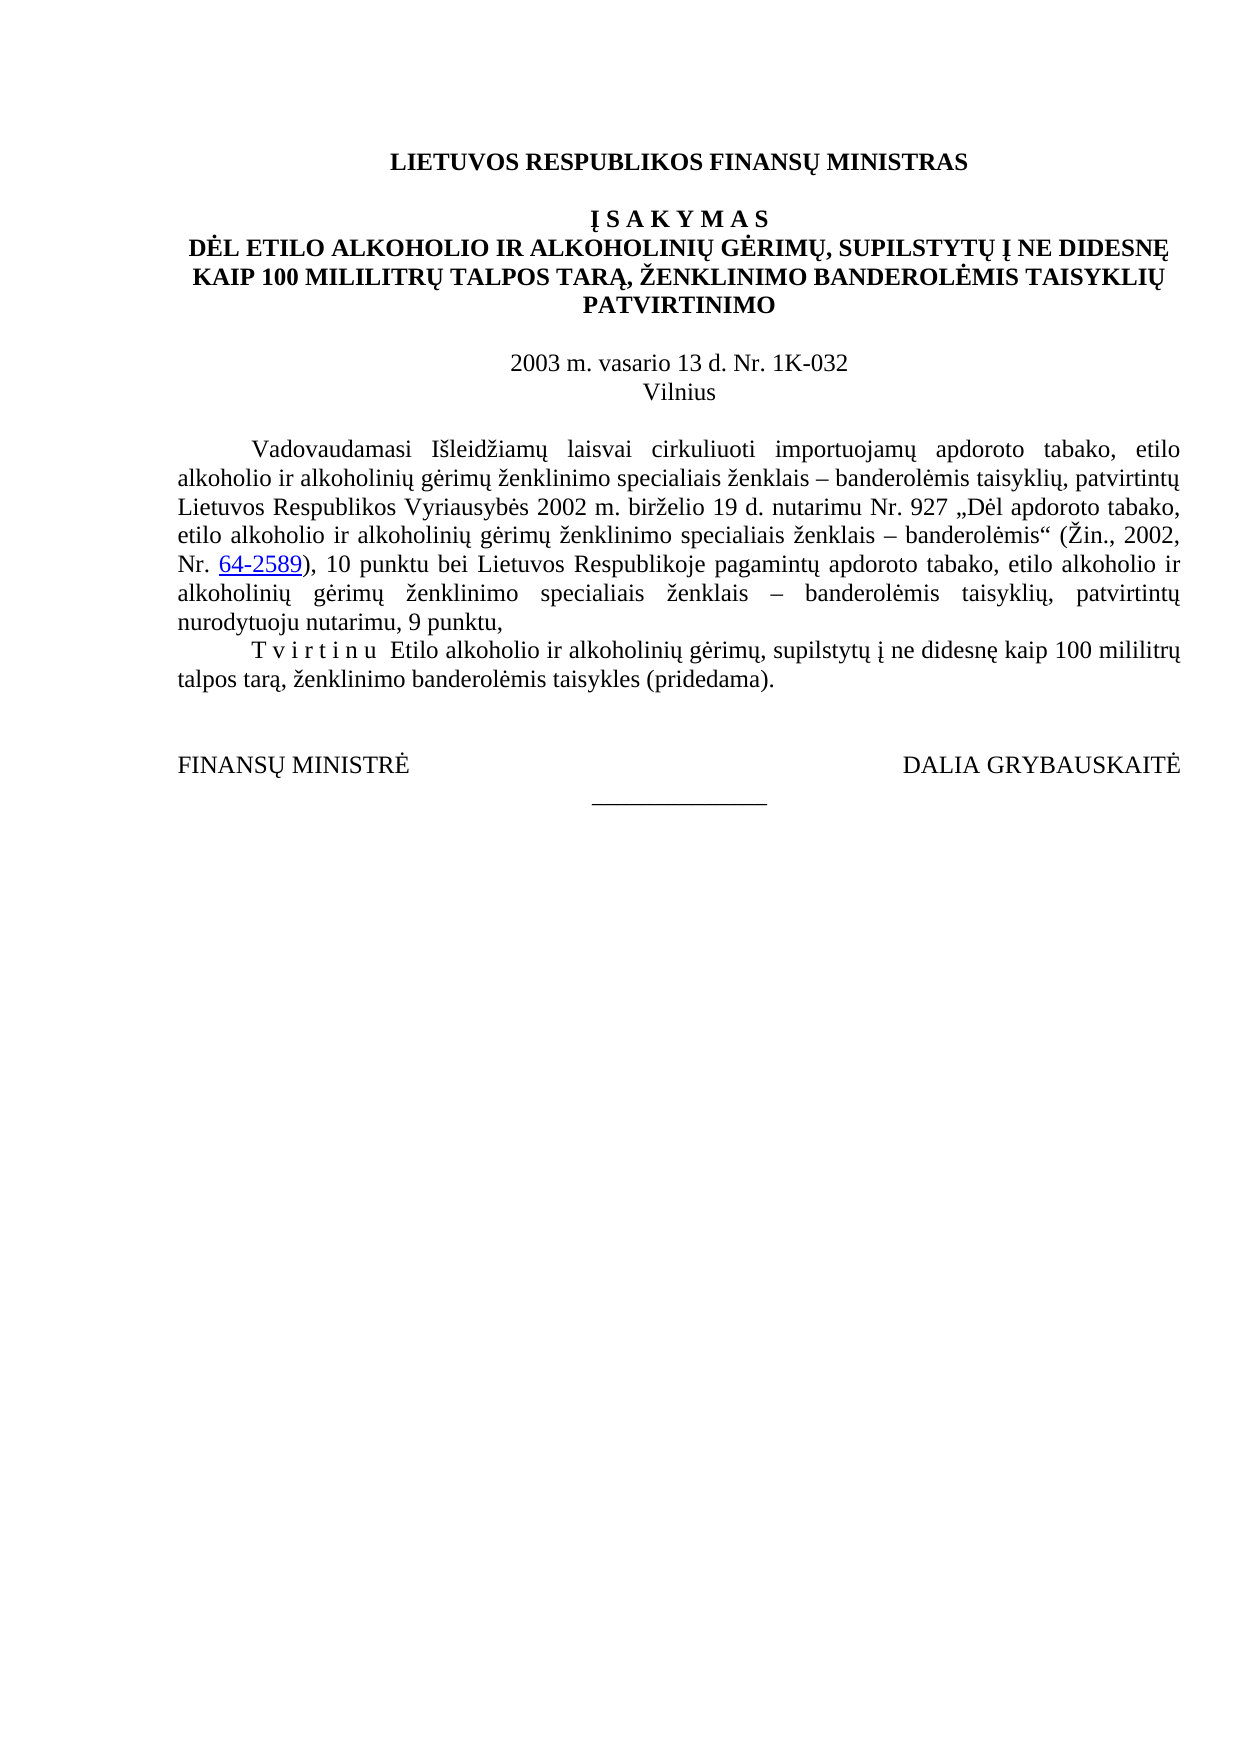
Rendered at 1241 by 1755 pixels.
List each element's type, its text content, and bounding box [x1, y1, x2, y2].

text 2003 m. vasario 13 d. Nr. 1K-032 [177, 348, 1181, 377]
text FINANSŲ MINISTRĖ DALIA GRYBAUSKAITĖ [177, 751, 1181, 779]
text Vilnius [177, 377, 1181, 406]
text Į S A K Y M A S [177, 204, 1181, 233]
text Vadovaudamasi Išleidžiamų laisvai cirkuliuoti importuojamų apdoroto tabako, etilo alkoholio ir alkoholinių gėrimų ženklinimo specialiais ženklais – banderolėmis taisyklių, patvirtintų Lietuvos Respublikos Vyriausybės 2002 m. birželio 19 d. nutarimu Nr. 927 „Dėl apdoroto tabako, etilo alkoholio ir alkoholinių gėrimų ženklinimo specialiais ženklais – banderolėmis“ (Žin., 2002, Nr. 64-2589), 10 punktu bei Lietuvos Respublikoje pagamintų apdoroto tabako, etilo alkoholio ir alkoholinių gėrimų ženklinimo specialiais ženklais – banderolėmis taisyklių, patvirtintų nurodytuoju nutarimu, 9 punktu, [177, 434, 1181, 636]
text LIETUVOS RESPUBLIKOS FINANSŲ MINISTRAS [177, 147, 1181, 176]
text Tvirtinu Etilo alkoholio ir alkoholinių gėrimų, supilstytų į ne didesnę kaip 100 mililitrų talpos tarą, ženklinimo banderolėmis taisykles (pridedama). [177, 636, 1181, 693]
text ______________ [177, 779, 1181, 808]
text DĖL ETILO ALKOHOLIO IR ALKOHOLINIŲ GĖRIMŲ, SUPILSTYTŲ Į NE DIDESNĘ KAIP 100 MILILITRŲ TALPOS TARĄ, ŽENKLINIMO BANDEROLĖMIS TAISYKLIŲ PATVIRTINIMO [177, 233, 1181, 319]
